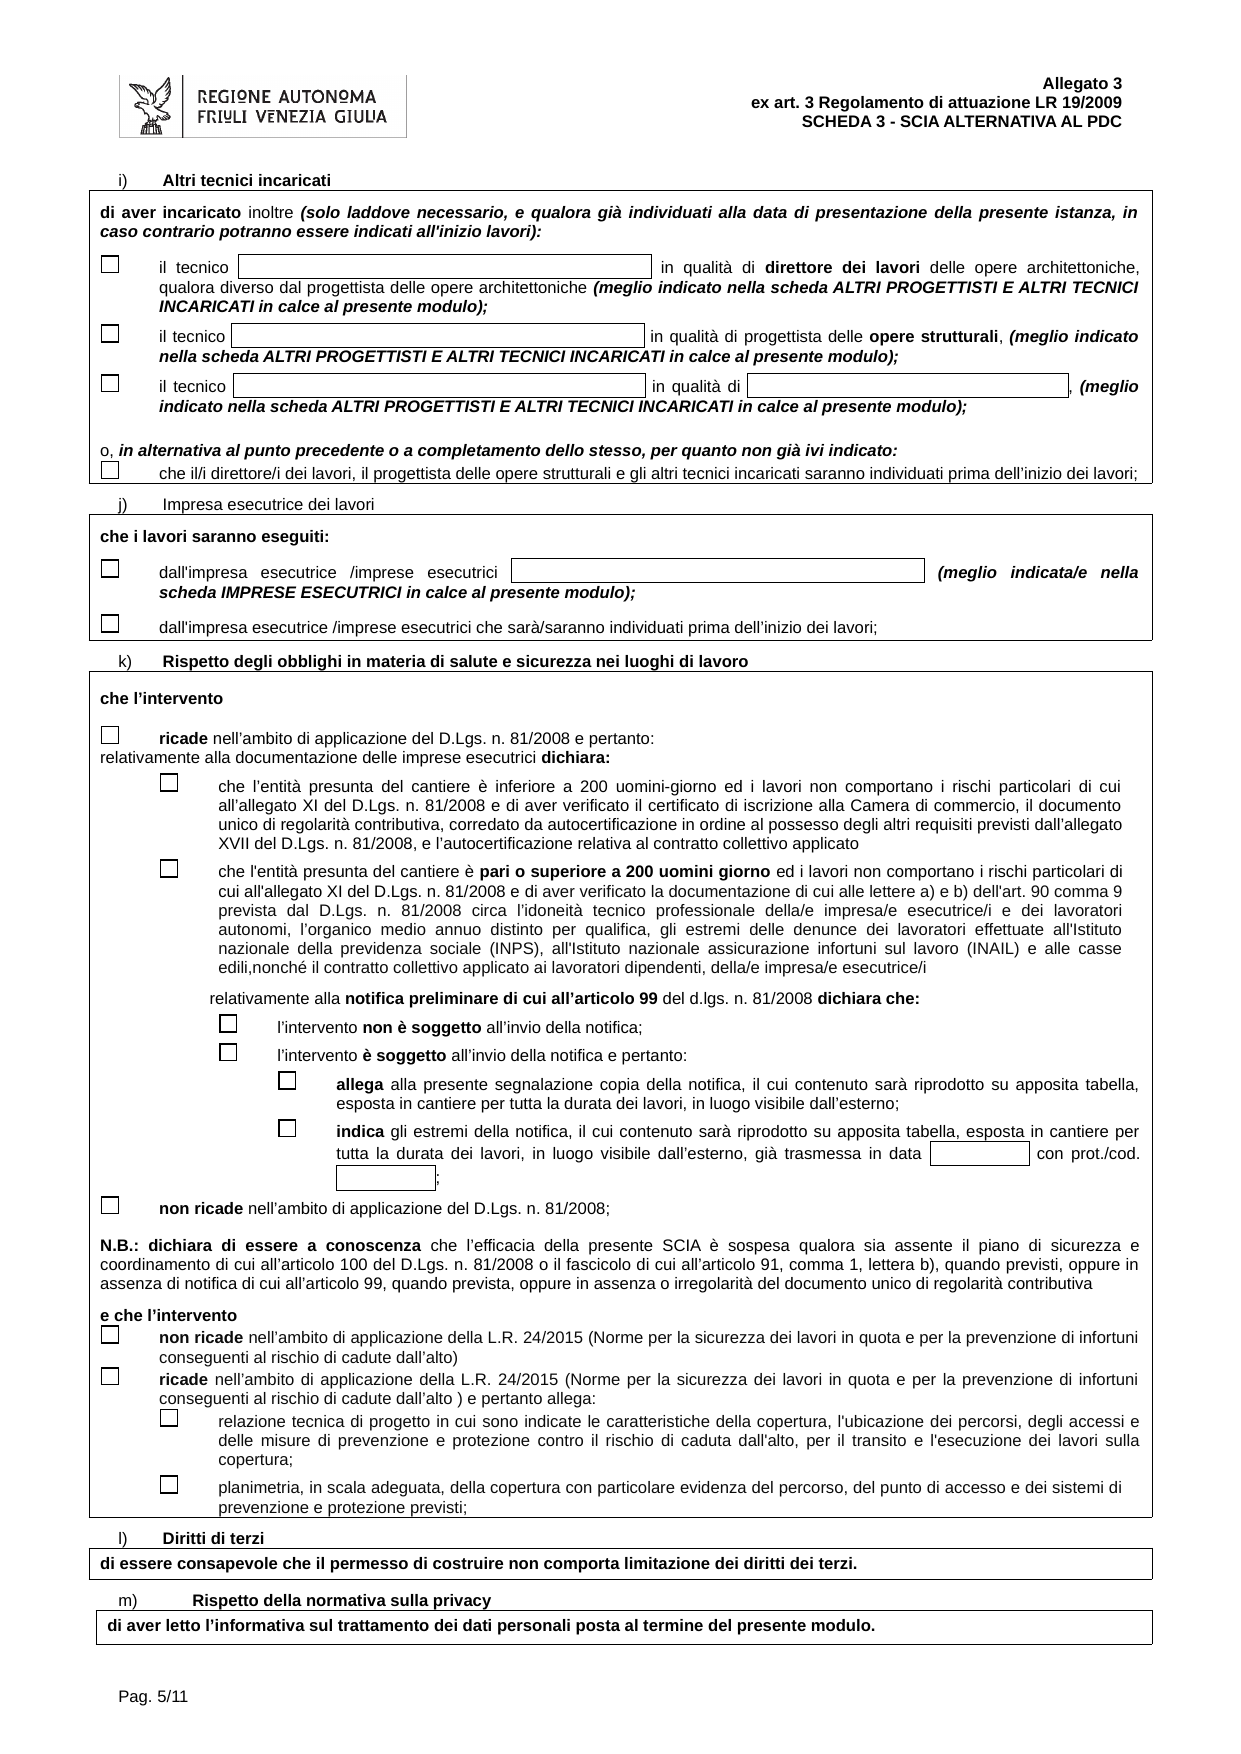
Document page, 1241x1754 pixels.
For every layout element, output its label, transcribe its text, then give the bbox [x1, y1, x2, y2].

table_header di aver letto l’informativa sul trattamento dei dati personali posta al termine del presente modulo. [97, 1611, 1152, 1644]
text j) Impresa esecutrice dei lavori [118, 495, 1122, 514]
text k) Rispetto degli obblighi in materia di salute e sicurezza nei luoghi di lavoro [118, 652, 1122, 671]
text i) Altri tecnici incaricati [118, 171, 1122, 190]
text l) Diritti di terzi [118, 1528, 1122, 1548]
table_header di aver incaricato inoltre (solo laddove necessario, e qualora già individuati alla data di presentazione della presente istanza, in caso contrario potranno essere indicati all'inizio lavori): il tecnico in qualità di direttore dei lavori delle opere architettoniche, qualora diverso dal progettista delle opere architettoniche (meglio indicato nella scheda ALTRI PROGETTISTI E ALTRI TECNICI INCARICATI in calce al presente modulo); il tecnico in qualità di progettista delle opere strutturali, (meglio indicato nella scheda ALTRI PROGETTISTI E ALTRI TECNICI INCARICATI in calce al presente modulo); il tecnico in qualità di , (meglio indicato nella scheda ALTRI PROGETTISTI E ALTRI TECNICI INCARICATI in calce al presente modulo); o, in alternativa al punto precedente o a completamento dello stesso, per quanto non già ivi indicato: che il/i direttore/i dei lavori, il progettista delle opere strutturali e gli altri tecnici incaricati saranno individuati prima dell’inizio dei lavori; [90, 191, 1152, 483]
table_header che l’intervento ricade nell’ambito di applicazione del D.Lgs. n. 81/2008 e pertanto: relativamente alla documentazione delle imprese esecutrici dichiara: che l’entità presunta del cantiere è inferiore a 200 uomini-giorno ed i lavori non comportano i rischi particolari di cui all’allegato XI del D.Lgs. n. 81/2008 e di aver verificato il certificato di iscrizione alla Camera di commercio, il documento unico di regolarità contributiva, corredato da autocertificazione in ordine al possesso degli altri requisiti previsti dall’allegato XVII del D.Lgs. n. 81/2008, e l’autocertificazione relativa al contratto collettivo applicato che l'entità presunta del cantiere è pari o superiore a 200 uomini giorno ed i lavori non comportano i rischi particolari di cui all'allegato XI del D.Lgs. n. 81/2008 e di aver verificato la documentazione di cui alle lettere a) e b) dell'art. 90 comma 9 prevista dal D.Lgs. n. 81/2008 circa l’idoneità tecnico professionale della/e impresa/e esecutrice/i e dei lavoratori autonomi, l’organico medio annuo distinto per qualifica, gli estremi delle denunce dei lavoratori effettuate all'Istituto nazionale della previdenza sociale (INPS), all'Istituto nazionale assicurazione infortuni sul lavoro (INAIL) e alle casse edili,nonché il contratto collettivo applicato ai lavoratori dipendenti, della/e impresa/e esecutrice/i relativamente alla notifica preliminare di cui all’articolo 99 del d.lgs. n. 81/2008 dichiara che: l’intervento non è soggetto all’invio della notifica; l’intervento è soggetto all’invio della notifica e pertanto: allega alla presente segnalazione copia della notifica, il cui contenuto sarà riprodotto su apposita tabella, esposta in cantiere per tutta la durata dei lavori, in luogo visibile dall’esterno; indica gli estremi della notifica, il cui contenuto sarà riprodotto su apposita tabella, esposta in cantiere per tutta la durata dei lavori, in luogo visibile dall’esterno, già trasmessa in data con prot./cod. ; non ricade nell’ambito di applicazione del D.Lgs. n. 81/2008; N.B.: dichiara di essere a conoscenza che l’efficacia della presente SCIA è sospesa qualora sia assente il piano di sicurezza e coordinamento di cui all’articolo 100 del D.Lgs. n. 81/2008 o il fascicolo di cui all’articolo 91, comma 1, lettera b), quando previsti, oppure in assenza di notifica di cui all’articolo 99, quando prevista, oppure in assenza o irregolarità del documento unico di regolarità contributiva e che l’intervento non ricade nell’ambito di applicazione della L.R. 24/2015 (Norme per la sicurezza dei lavori in quota e per la prevenzione di infortuni conseguenti al rischio di cadute dall’alto) ricade nell’ambito di applicazione della L.R. 24/2015 (Norme per la sicurezza dei lavori in quota e per la prevenzione di infortuni conseguenti al rischio di cadute dall’alto ) e pertanto allega: relazione tecnica di progetto in cui sono indicate le caratteristiche della copertura, l'ubicazione dei percorsi, degli accessi e delle misure di prevenzione e protezione contro il rischio di caduta dall'alto, per il transito e l'esecuzione dei lavori sulla copertura; planimetria, in scala adeguata, della copertura con particolare evidenza del percorso, del punto di accesso e dei sistemi di prevenzione e protezione previsti; [90, 672, 1152, 1517]
table_header di essere consapevole che il permesso di costruire non comporta limitazione dei diritti dei terzi. [90, 1549, 1152, 1579]
text m) Rispetto della normativa sulla privacy [118, 1591, 1122, 1610]
table_header che i lavori saranno eseguiti: dall'impresa esecutrice /imprese esecutrici (meglio indicata/e nella scheda IMPRESE ESECUTRICI in calce al presente modulo); dall'impresa esecutrice /imprese esecutrici che sarà/saranno individuati prima dell’inizio dei lavori; [90, 515, 1152, 640]
